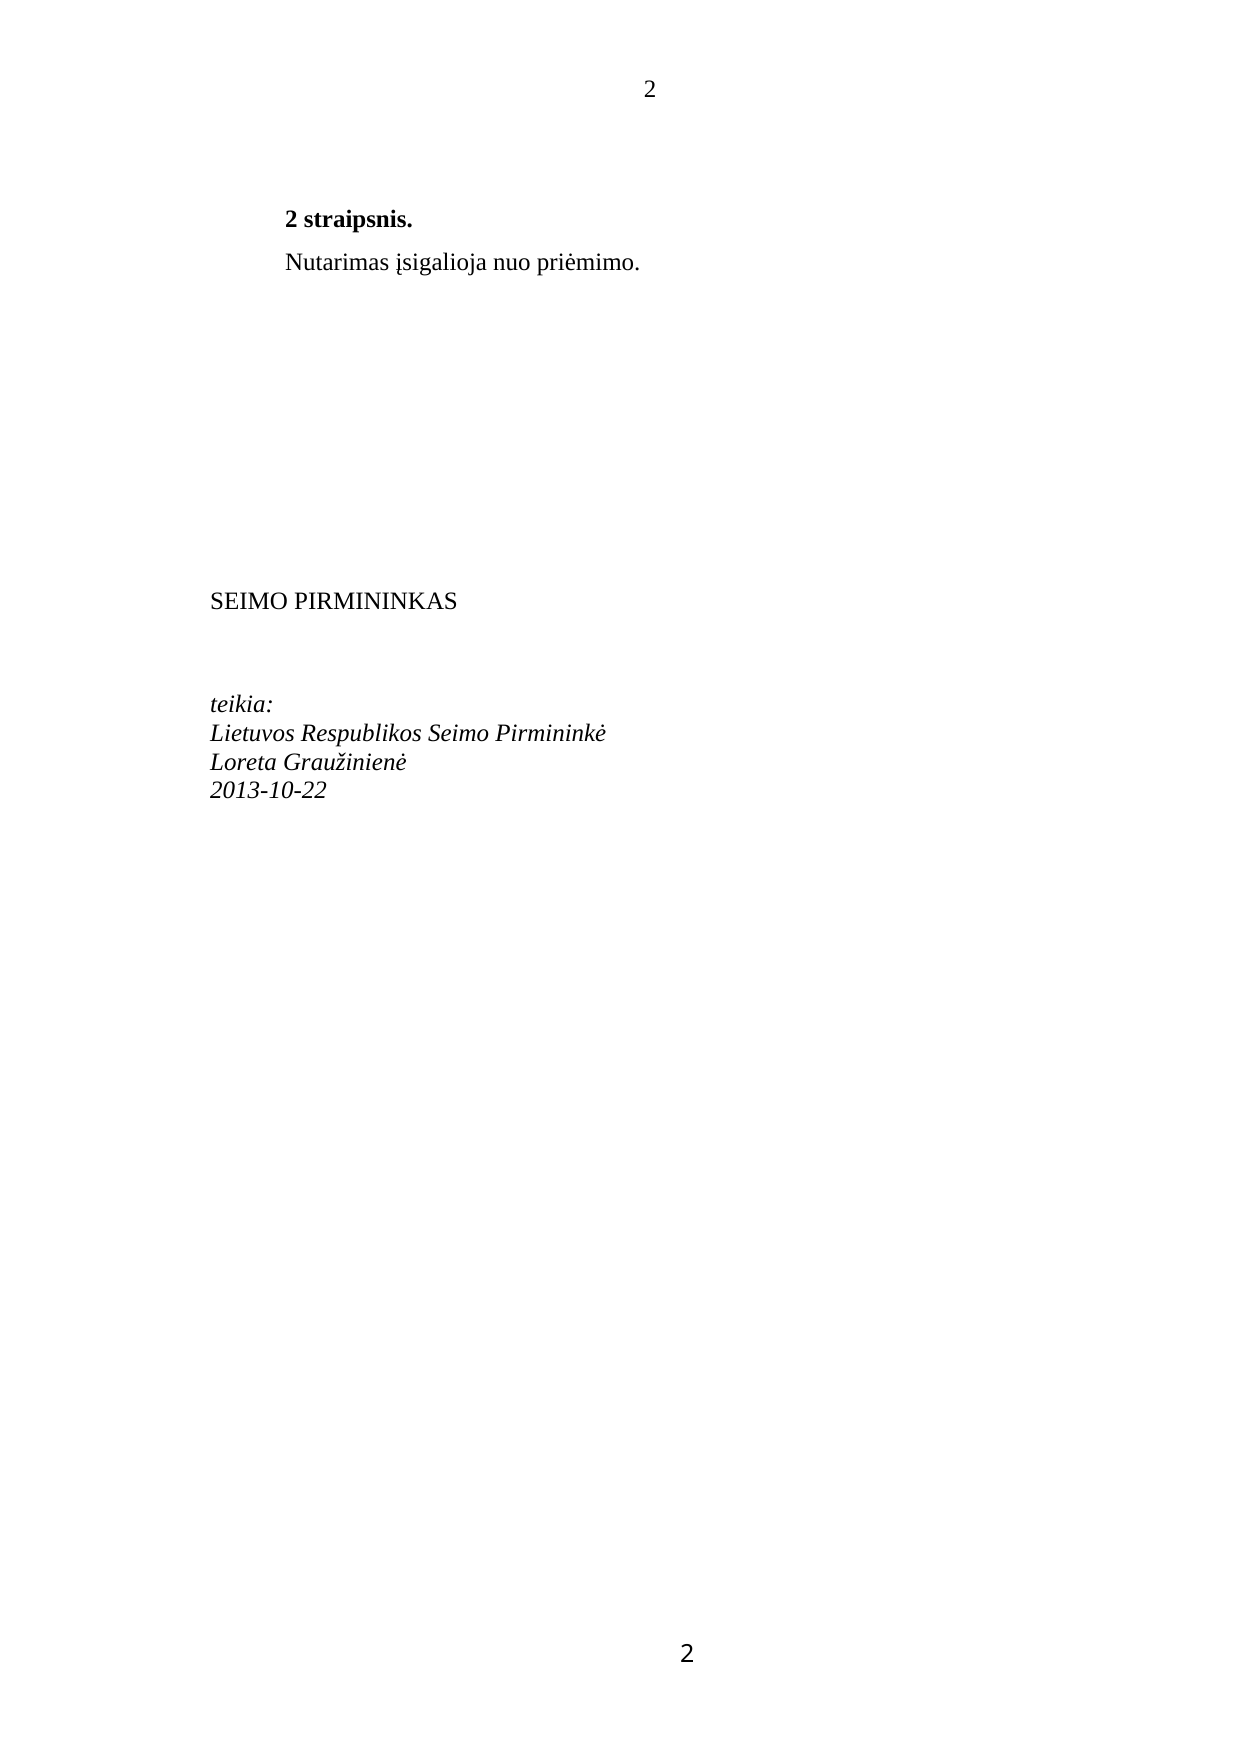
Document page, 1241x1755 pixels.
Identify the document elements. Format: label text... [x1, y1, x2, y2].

text Loreta Graužinienė [210, 747, 1120, 776]
text teikia: [210, 689, 1120, 718]
text SEIMO PIRMININKAS [210, 586, 1120, 615]
text Nutarimas įsigalioja nuo priėmimo. [210, 247, 1120, 276]
text 2013-10-22 [210, 776, 1120, 804]
text Lietuvos Respublikos Seimo Pirmininkė [210, 718, 1120, 747]
text 2 straipsnis. [210, 204, 1120, 233]
